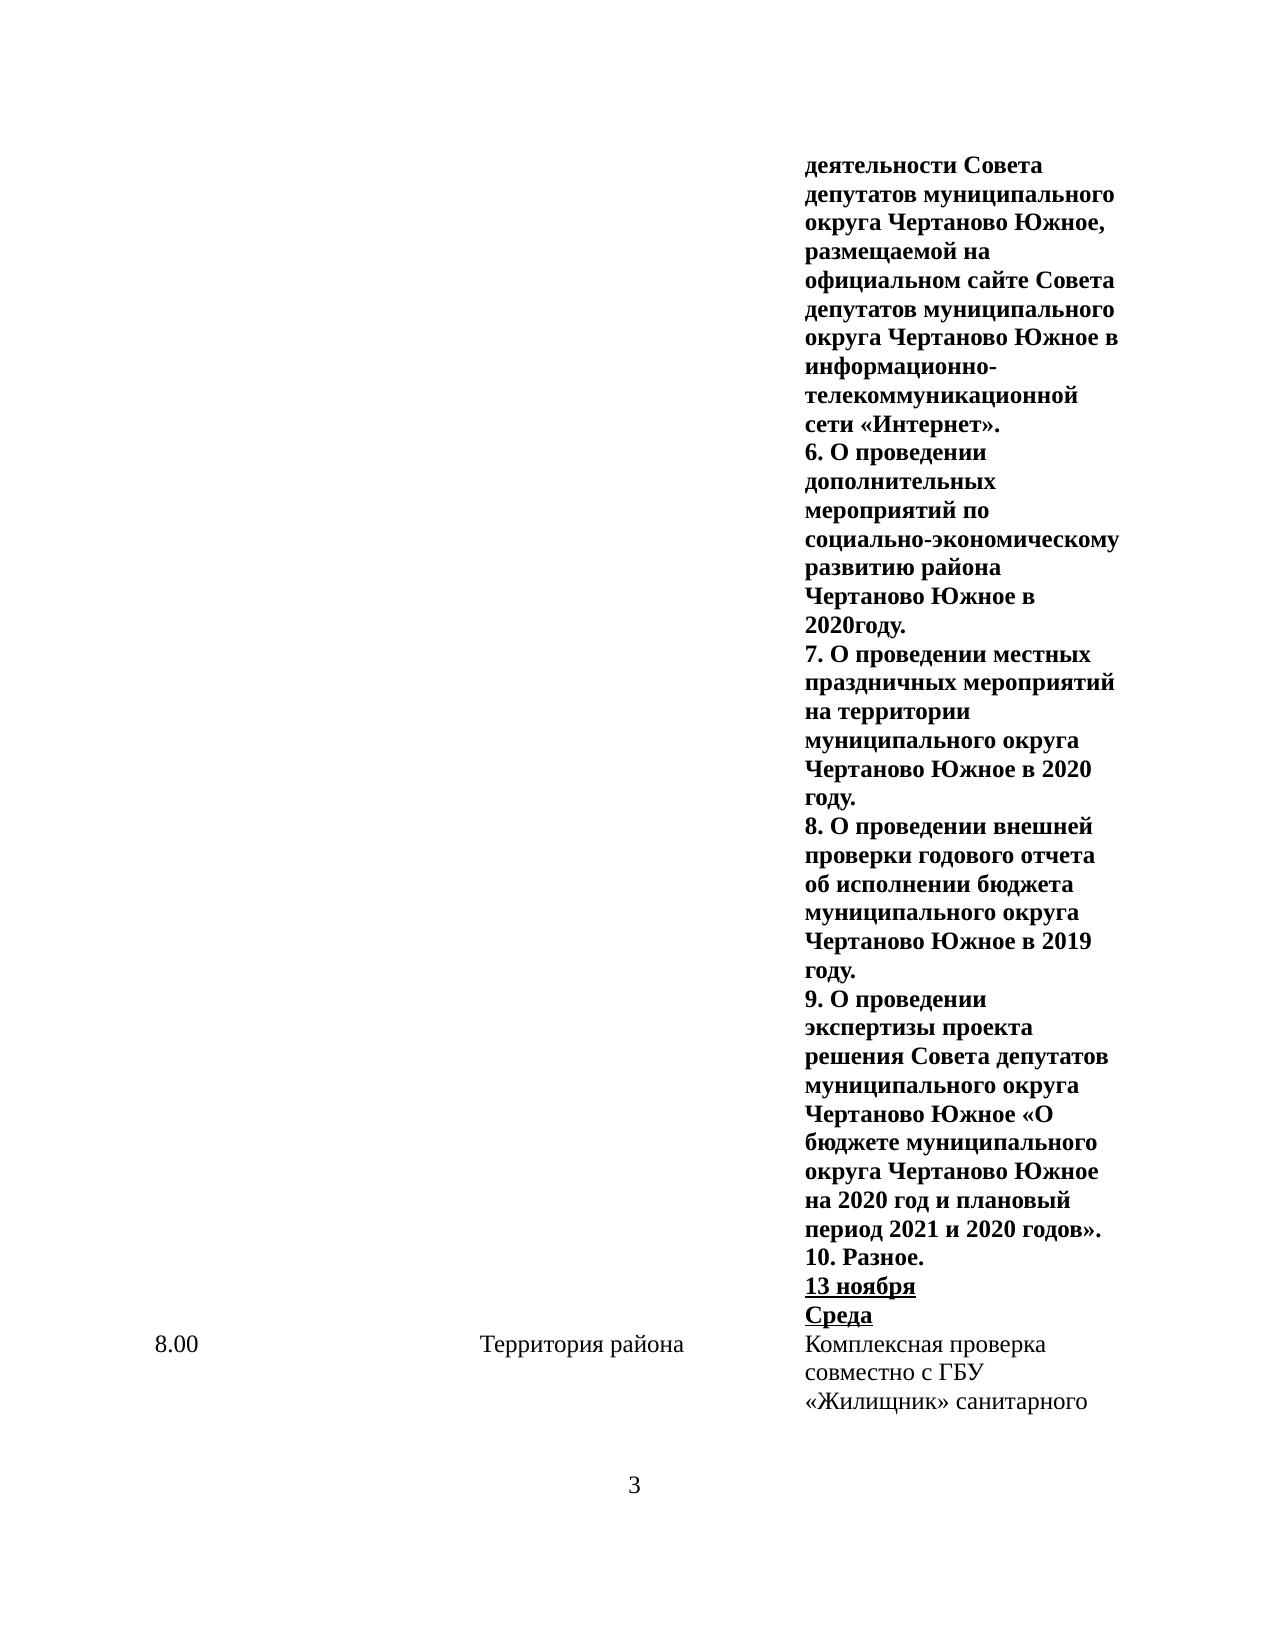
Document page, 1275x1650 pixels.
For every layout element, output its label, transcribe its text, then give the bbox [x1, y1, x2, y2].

table_cell [475, 150, 800, 1271]
table_cell [150, 150, 475, 1271]
table_cell [150, 1271, 475, 1329]
table_cell Территория района [475, 1329, 800, 1415]
table_cell 8.00 [150, 1329, 475, 1415]
table_cell [475, 1271, 800, 1329]
table_cell Комплексная проверка совместно с ГБУ «Жилищник» санитарного [800, 1329, 1125, 1415]
table_cell деятельности Совета депутатов муниципального округа Чертаново Южное, размещаемой на официальном сайте Совета депутатов муниципального округа Чертаново Южное в информационно-телекоммуникационной сети «Интернет». 6. О проведении дополнительных мероприятий по социально-экономическому развитию района Чертаново Южное в 2020году. 7. О проведении местных праздничных мероприятий на территории муниципального округа Чертаново Южное в 2020 году. 8. О проведении внешней проверки годового отчета об исполнении бюджета муниципального округа Чертаново Южное в 2019 году. 9. О проведении экспертизы проекта решения Совета депутатов муниципального округа Чертаново Южное «О бюджете муниципального округа Чертаново Южное на 2020 год и плановый период 2021 и 2020 годов». 10. Разное. [800, 150, 1125, 1271]
table_cell 13 ноября Среда [800, 1271, 1125, 1329]
